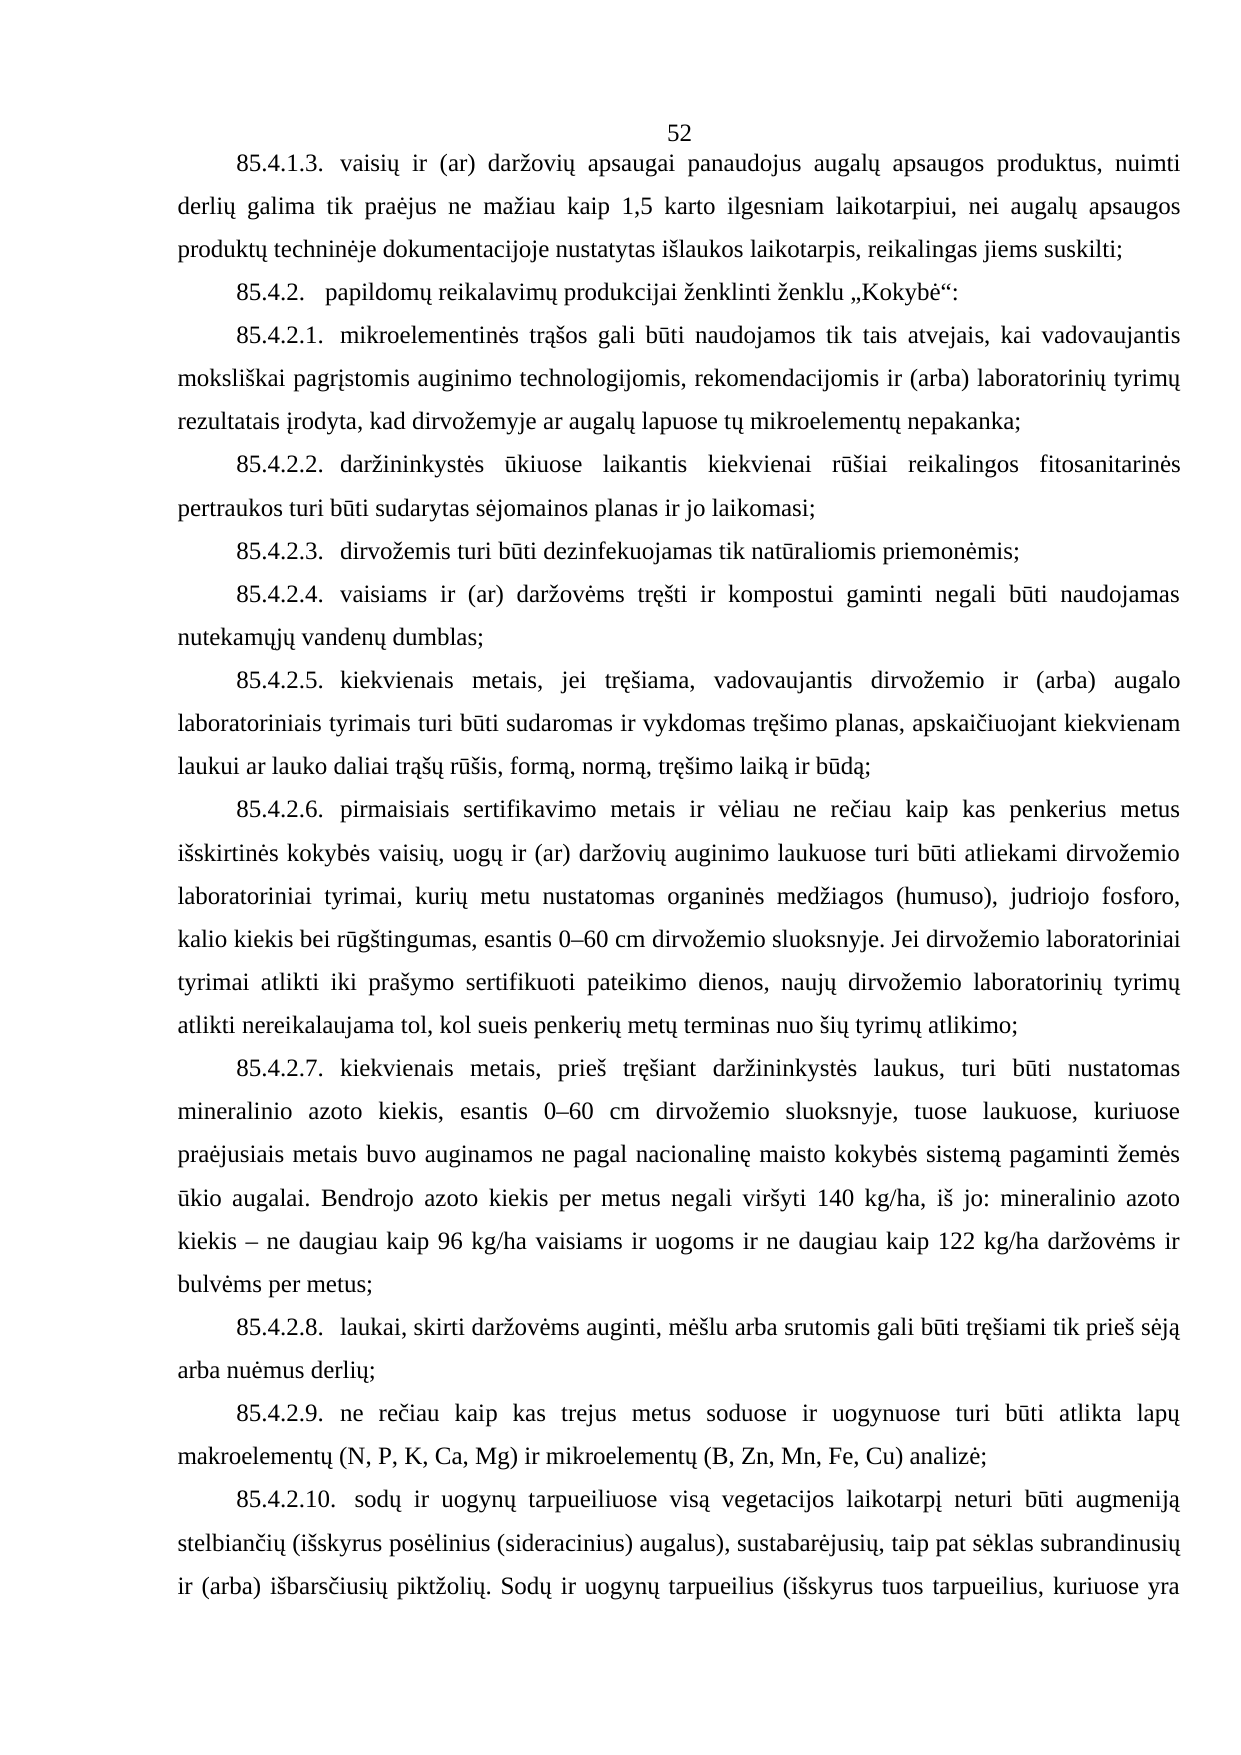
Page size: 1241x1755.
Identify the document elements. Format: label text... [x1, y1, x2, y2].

text 85.4.1.3. vaisių ir (ar) daržovių apsaugai panaudojus augalų apsaugos produktus, nuimti derlių galima tik praėjus ne mažiau kaip 1,5 karto ilgesniam laikotarpiui, nei augalų apsaugos produktų techninėje dokumentacijoje nustatytas išlaukos laikotarpis, reikalingas jiems suskilti; [177, 148, 1181, 263]
text 85.4.2.7. kiekvienais metais, prieš tręšiant daržininkystės laukus, turi būti nustatomas mineralinio azoto kiekis, esantis 0–60 cm dirvožemio sluoksnyje, tuose laukuose, kuriuose praėjusiais metais buvo auginamos ne pagal nacionalinę maisto kokybės sistemą pagaminti žemės ūkio augalai. Bendrojo azoto kiekis per metus negali viršyti 140 kg/ha, iš jo: mineralinio azoto kiekis – ne daugiau kaip 96 kg/ha vaisiams ir uogoms ir ne daugiau kaip 122 kg/ha daržovėms ir bulvėms per metus; [177, 1053, 1181, 1298]
text 85.4.2.10. sodų ir uogynų tarpueiliuose visą vegetacijos laikotarpį neturi būti augmeniją stelbiančių (išskyrus posėlinius (sideracinius) augalus), sustabarėjusių, taip pat sėklas subrandinusių ir (arba) išbarsčiusių piktžolių. Sodų ir uogynų tarpueilius (išskyrus tuos tarpueilius, kuriuose yra [177, 1484, 1181, 1599]
text 85.4.2.2. daržininkystės ūkiuose laikantis kiekvienai rūšiai reikalingos fitosanitarinės pertraukos turi būti sudarytas sėjomainos planas ir jo laikomasi; [177, 449, 1181, 521]
text 85.4.2.9. ne rečiau kaip kas trejus metus soduose ir uogynuose turi būti atlikta lapų makroelementų (N, P, K, Ca, Mg) ir mikroelementų (B, Zn, Mn, Fe, Cu) analizė; [177, 1398, 1181, 1470]
text 85.4.2.6. pirmaisiais sertifikavimo metais ir vėliau ne rečiau kaip kas penkerius metus išskirtinės kokybės vaisių, uogų ir (ar) daržovių auginimo laukuose turi būti atliekami dirvožemio laboratoriniai tyrimai, kurių metu nustatomas organinės medžiagos (humuso), judriojo fosforo, kalio kiekis bei rūgštingumas, esantis 0–60 cm dirvožemio sluoksnyje. Jei dirvožemio laboratoriniai tyrimai atlikti iki prašymo sertifikuoti pateikimo dienos, naujų dirvožemio laboratorinių tyrimų atlikti nereikalaujama tol, kol sueis penkerių metų terminas nuo šių tyrimų atlikimo; [177, 794, 1181, 1039]
text 85.4.2.4. vaisiams ir (ar) daržovėms tręšti ir kompostui gaminti negali būti naudojamas nutekamųjų vandenų dumblas; [177, 579, 1181, 651]
text 85.4.2.5. kiekvienais metais, jei tręšiama, vadovaujantis dirvožemio ir (arba) augalo laboratoriniais tyrimais turi būti sudaromas ir vykdomas tręšimo planas, apskaičiuojant kiekvienam laukui ar lauko daliai trąšų rūšis, formą, normą, tręšimo laiką ir būdą; [177, 665, 1181, 780]
text 85.4.2.1. mikroelementinės trąšos gali būti naudojamos tik tais atvejais, kai vadovaujantis moksliškai pagrįstomis auginimo technologijomis, rekomendacijomis ir (arba) laboratorinių tyrimų rezultatais įrodyta, kad dirvožemyje ar augalų lapuose tų mikroelementų nepakanka; [177, 320, 1181, 435]
text 85.4.2.8. laukai, skirti daržovėms auginti, mėšlu arba srutomis gali būti tręšiami tik prieš sėją arba nuėmus derlių; [177, 1312, 1181, 1384]
text 85.4.2. papildomų reikalavimų produkcijai ženklinti ženklu „Kokybė“: [177, 277, 1181, 306]
text 85.4.2.3. dirvožemis turi būti dezinfekuojamas tik natūraliomis priemonėmis; [177, 536, 1181, 564]
